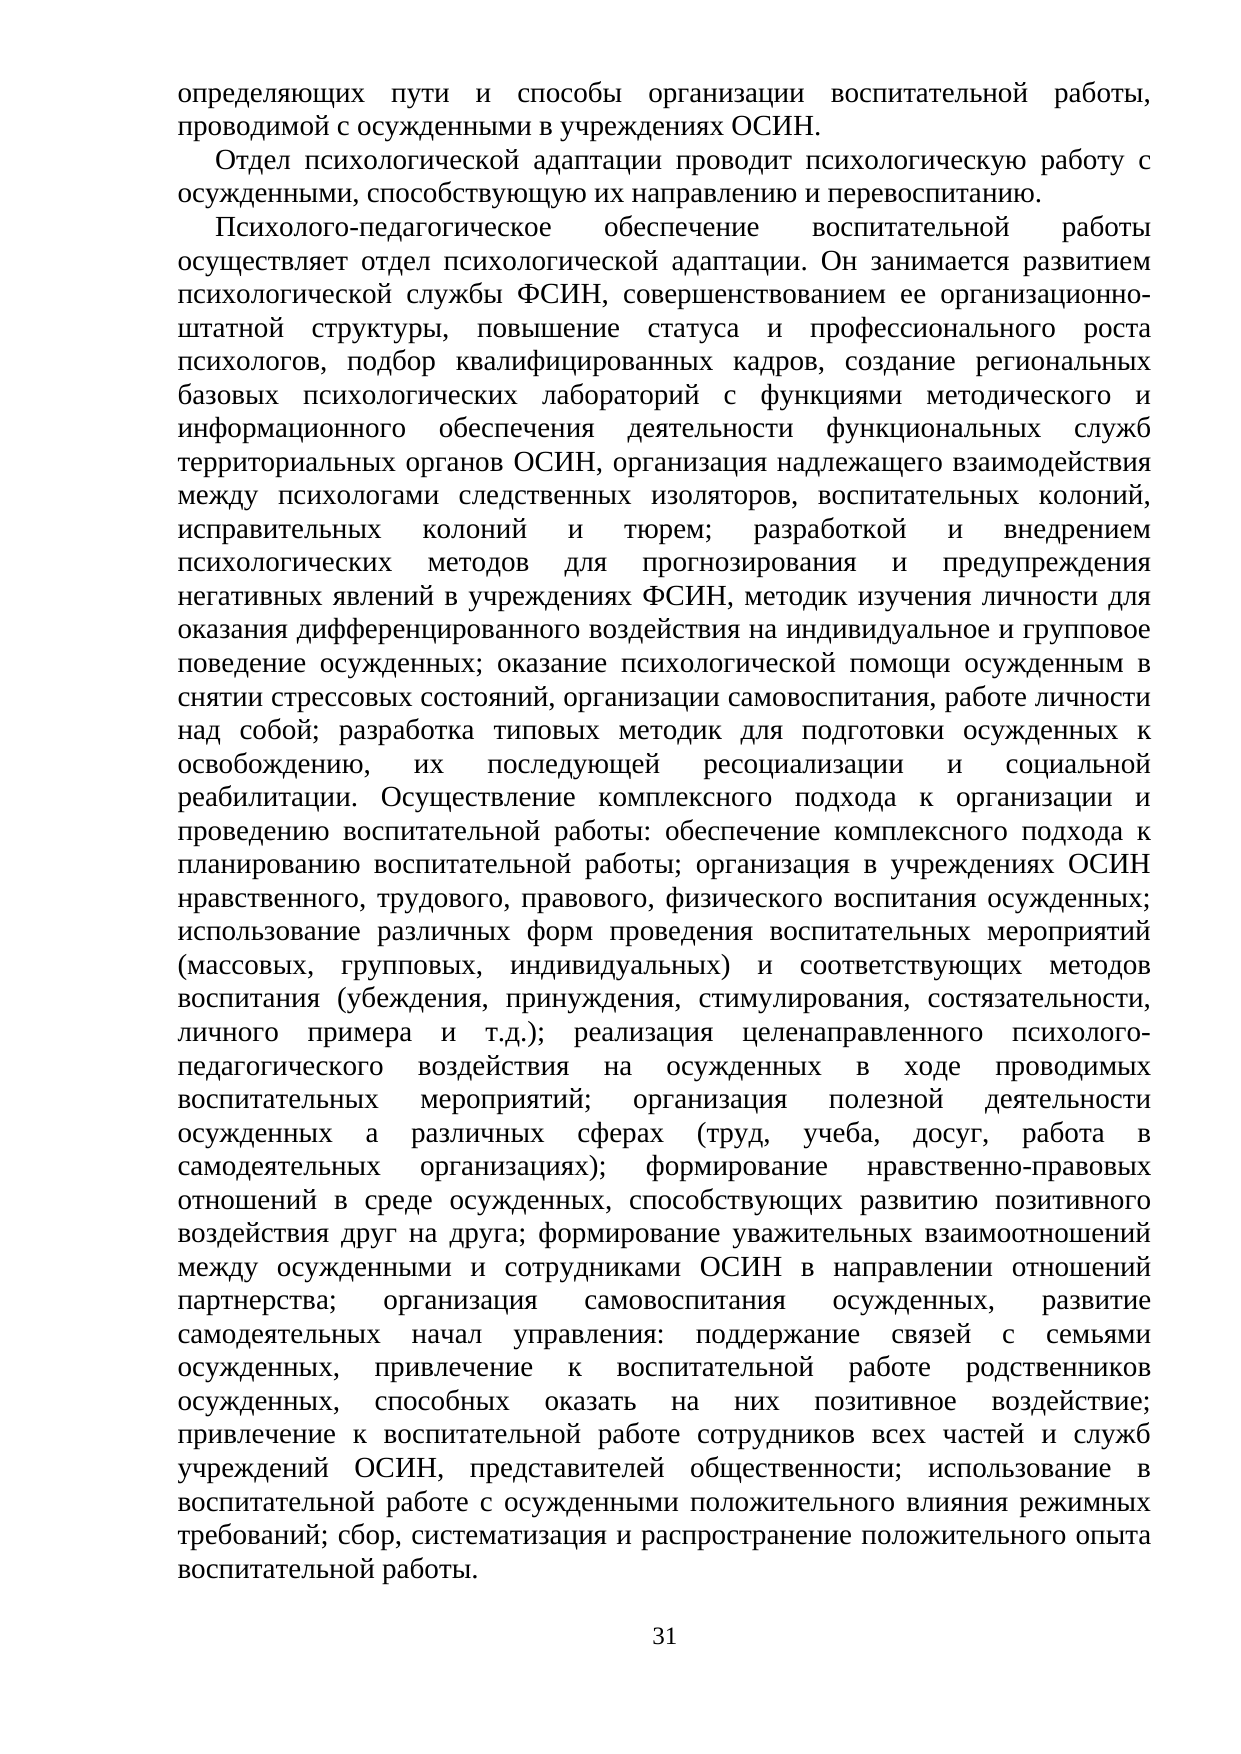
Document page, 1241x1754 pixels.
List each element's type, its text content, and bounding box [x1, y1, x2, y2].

text Отдел психологической адаптации проводит психологическую работу с осужденными, способствующую их направлению и перевоспитанию. [177, 142, 1152, 209]
text определяющих пути и способы организации воспитательной работы, проводимой с осужденными в учреждениях ОСИН. [177, 75, 1152, 142]
text Психолого-педагогическое обеспечение воспитательной работы осуществляет отдел психологической адаптации. Он занимается развитием психологической службы ФСИН, совершенствованием ее организационно-штатной структуры, повышение статуса и профессионального роста психологов, подбор квалифицированных кадров, создание региональных базовых психологических лабораторий с функциями методического и информационного обеспечения деятельности функциональных служб территориальных органов ОСИН, организация надлежащего взаимодействия между психологами следственных изоляторов, воспитательных колоний, исправительных колоний и тюрем; разработкой и внедрением психологических методов для прогнозирования и предупреждения негативных явлений в учреждениях ФСИН, методик изучения личности для оказания дифференцированного воздействия на индивидуальное и групповое поведение осужденных; оказание психологической помощи осужденным в снятии стрессовых состояний, организации самовоспитания, работе личности над собой; разработка типовых методик для подготовки осужденных к освобождению, их последующей ресоциализации и социальной реабилитации. Осуществление комплексного подхода к организации и проведению воспитательной работы: обеспечение комплексного подхода к планированию воспитательной работы; организация в учреждениях ОСИН нравственного, трудового, правового, физического воспитания осужденных; использование различных форм проведения воспитательных мероприятий (массовых, групповых, индивидуальных) и соответствующих методов воспитания (убеждения, принуждения, стимулирования, состязательности, личного примера и т.д.); реализация целенаправленного психолого-педагогического воздействия на осужденных в ходе проводимых воспитательных мероприятий; организация полезной деятельности осужденных а различных сферах (труд, учеба, досуг, работа в самодеятельных организациях); формирование нравственно-правовых отношений в среде осужденных, способствующих развитию позитивного воздействия друг на друга; формирование уважительных взаимоотношений между осужденными и сотрудниками ОСИН в направлении отношений партнерства; организация самовоспитания осужденных, развитие самодеятельных начал управления: поддержание связей с семьями осужденных, привлечение к воспитательной работе родственников осужденных, способных оказать на них позитивное воздействие; привлечение к воспитательной работе сотрудников всех частей и служб учреждений ОСИН, представителей общественности; использование в воспитательной работе с осужденными положительного влияния режимных требований; сбор, систематизация и распространение положительного опыта воспитательной работы. [177, 209, 1152, 1584]
